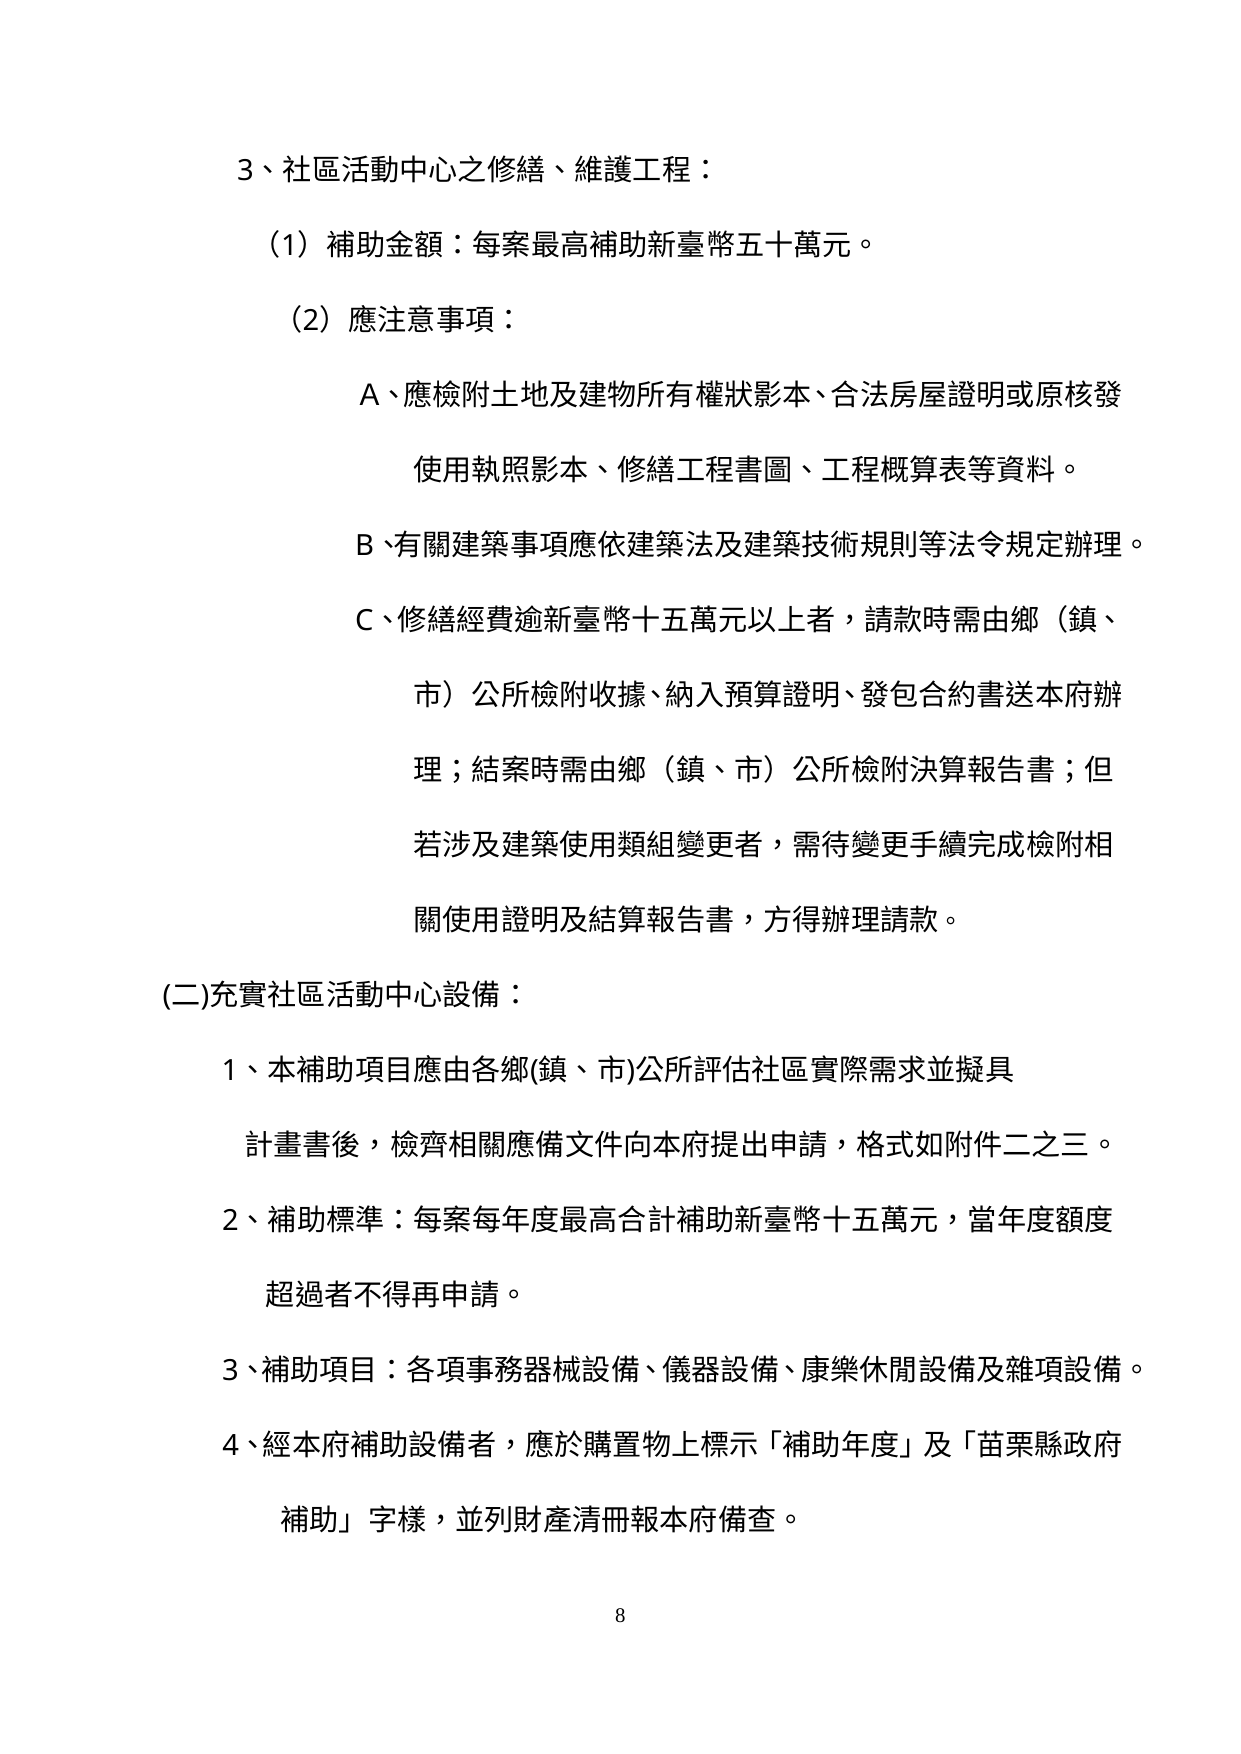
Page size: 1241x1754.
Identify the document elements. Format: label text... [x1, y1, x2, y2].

text 3、補助項目：各項事務器械設備、儀器設備、康樂休閒設備及雜項設備。 [222, 1330, 1122, 1405]
text C、修繕經費逾新臺幣十五萬元以上者，請款時需由鄉（鎮、市）公所檢附收據、納入預算證明、發包合約書送本府辦理；結案時需由鄉（鎮、市）公所檢附決算報告書；但若涉及建築使用類組變更者，需待變更手續完成檢附相關使用證明及結算報告書，方得辦理請款。 [355, 580, 1122, 955]
text B、有關建築事項應依建築法及建築技術規則等法令規定辦理。 [355, 505, 1122, 580]
text 2、補助標準：每案每年度最高合計補助新臺幣十五萬元，當年度額度超過者不得再申請。 [222, 1180, 1122, 1330]
text （1）補助金額：每案最高補助新臺幣五十萬元。 [221, 205, 1122, 280]
text 3、社區活動中心之修繕、維護工程： [222, 130, 1122, 205]
text 1、本補助項目應由各鄉(鎮、市)公所評估社區實際需求並擬具 [221, 1030, 1122, 1105]
text （2）應注意事項： [221, 280, 1122, 355]
text 計畫書後，檢齊相關應備文件向本府提出申請，格式如附件二之三。 [221, 1105, 1122, 1180]
text (二)充實社區活動中心設備： [162, 955, 1122, 1030]
text Ａ、應檢附土地及建物所有權狀影本、合法房屋證明或原核發使用執照影本、修繕工程書圖、工程概算表等資料。 [355, 355, 1122, 505]
text 4、經本府補助設備者，應於購置物上標示「補助年度」及「苗栗縣政府補助」字樣，並列財產清冊報本府備查。 [222, 1405, 1122, 1555]
